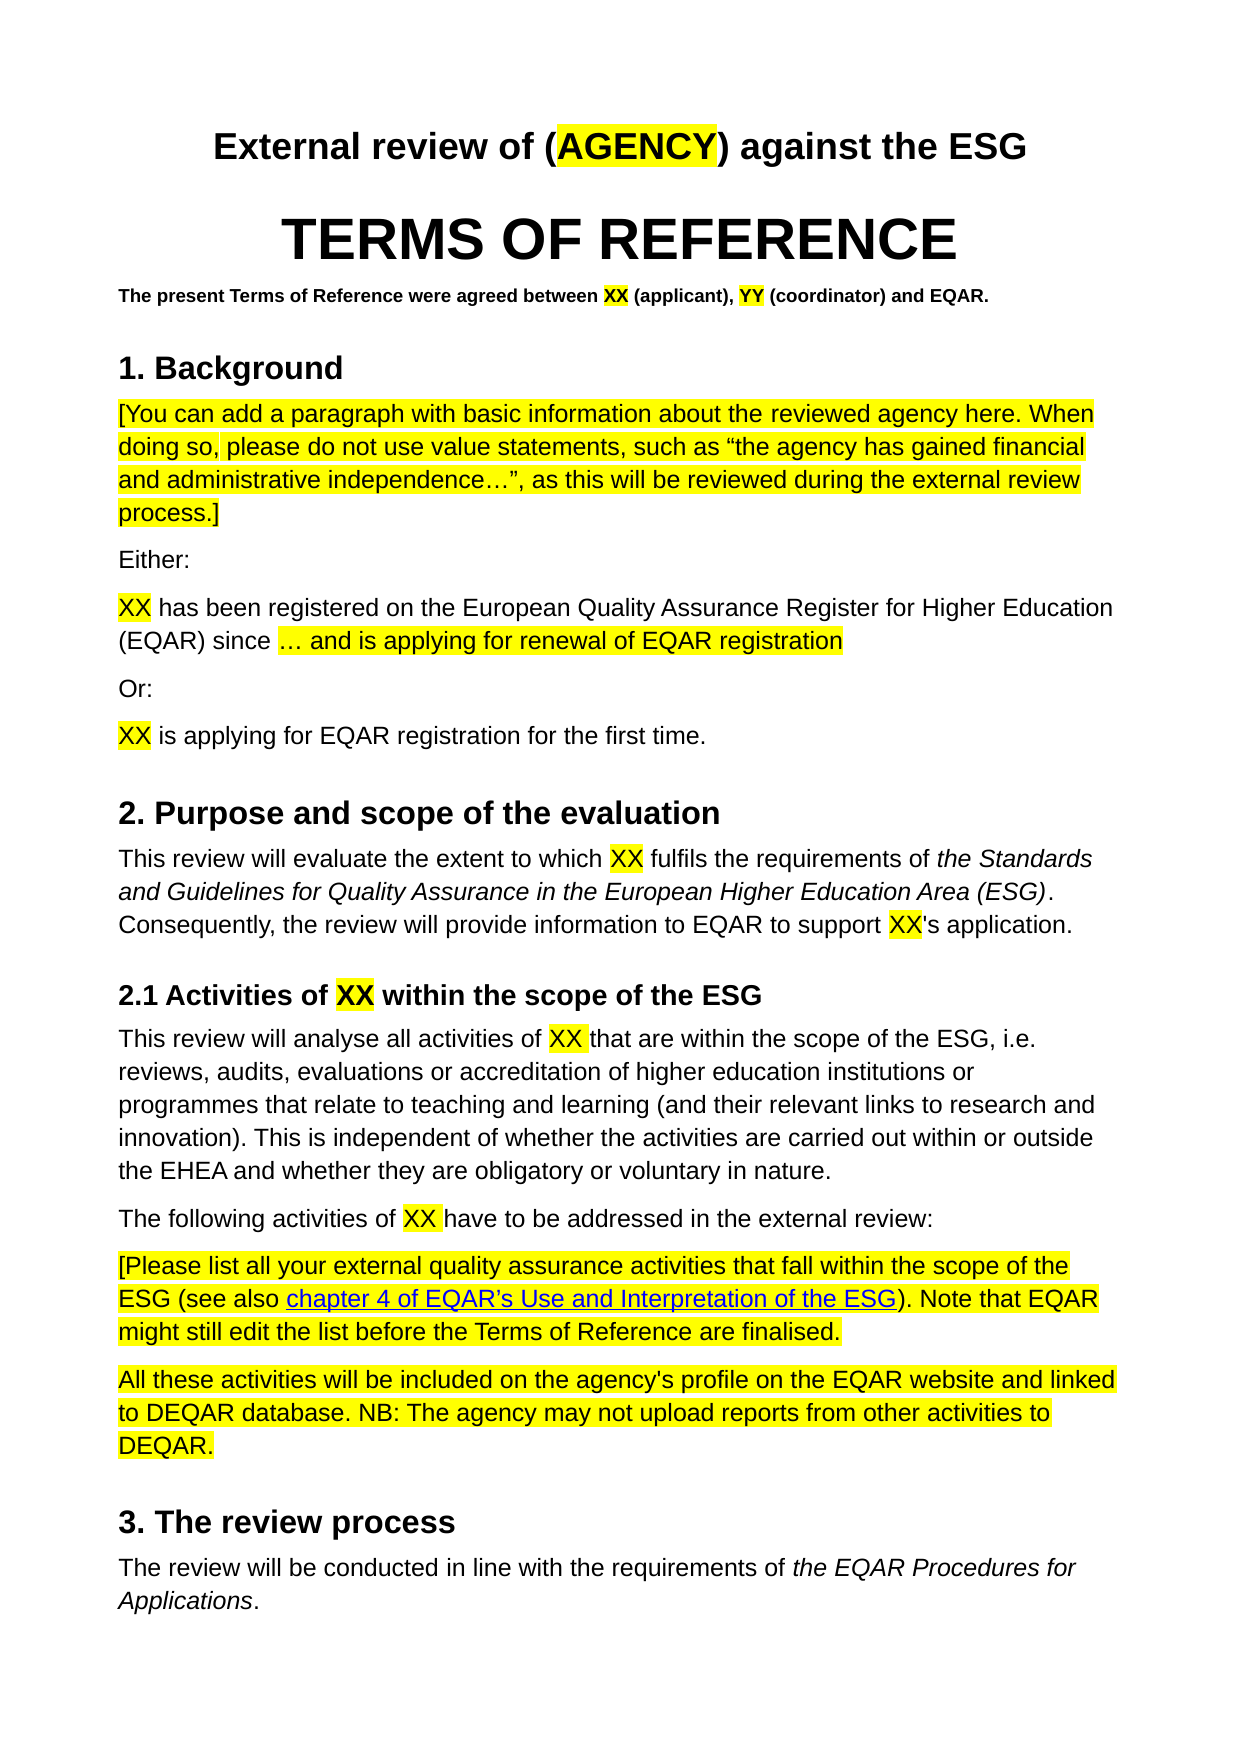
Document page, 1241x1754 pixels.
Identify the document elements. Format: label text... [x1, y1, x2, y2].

text All these activities will be included on the agency's profile on the EQAR website and linked to DEQAR database. NB: The agency may not upload reports from other activities to DEQAR. [118, 1365, 1122, 1459]
subtitle 2. Purpose and scope of the evaluation [118, 794, 1122, 831]
text XX has been registered on the European Quality Assurance Register for Higher Education (EQAR) since … and is applying for renewal of EQAR registration [118, 593, 1122, 655]
text The present Terms of Reference were agreed between XX (applicant), YY (coordinator) and EQAR. [118, 284, 1122, 306]
subtitle External review of (AGENCY) against the ESG [118, 124, 1122, 167]
text XX is applying for EQAR registration for the first time. [118, 721, 1122, 750]
subtitle 3. The review process [118, 1503, 1122, 1541]
text The review will be conducted in line with the requirements of the EQAR Procedures for Applications. [118, 1553, 1122, 1615]
text This review will evaluate the extent to which XX fulfils the requirements of the Standards and Guidelines for Quality Assurance in the European Higher Education Area (ESG). Consequently, the review will provide information to EQAR to support XX's application. [118, 844, 1122, 939]
subtitle 2.1 Activities of XX within the scope of the ESG [118, 978, 1122, 1011]
title TERMS OF REFERENCE [118, 205, 1122, 272]
text The following activities of XX have to be addressed in the external review: [118, 1203, 1122, 1232]
text Either: [118, 546, 1122, 574]
text This review will analyse all activities of XX that are within the scope of the ESG, i.e. reviews, audits, evaluations or accreditation of higher education institutions or programmes that relate to teaching and learning (and their relevant links to research and innovation). This is independent of whether the activities are carried out within or outside the EHEA and whether they are obligatory or voluntary in nature. [118, 1024, 1122, 1185]
text Or: [118, 674, 1122, 702]
text [You can add a paragraph with basic information about the reviewed agency here. When doing so, please do not use value statements, such as “the agency has gained financial and administrative independence…”, as this will be reviewed during the external review process.] [118, 399, 1122, 527]
text [Please list all your external quality assurance activities that fall within the scope of the ESG (see also chapter 4 of EQAR’s Use and Interpretation of the ESG). Note that EQAR might still edit the list before the Terms of Reference are finalised. [118, 1251, 1122, 1346]
subtitle 1. Background [118, 349, 1122, 386]
